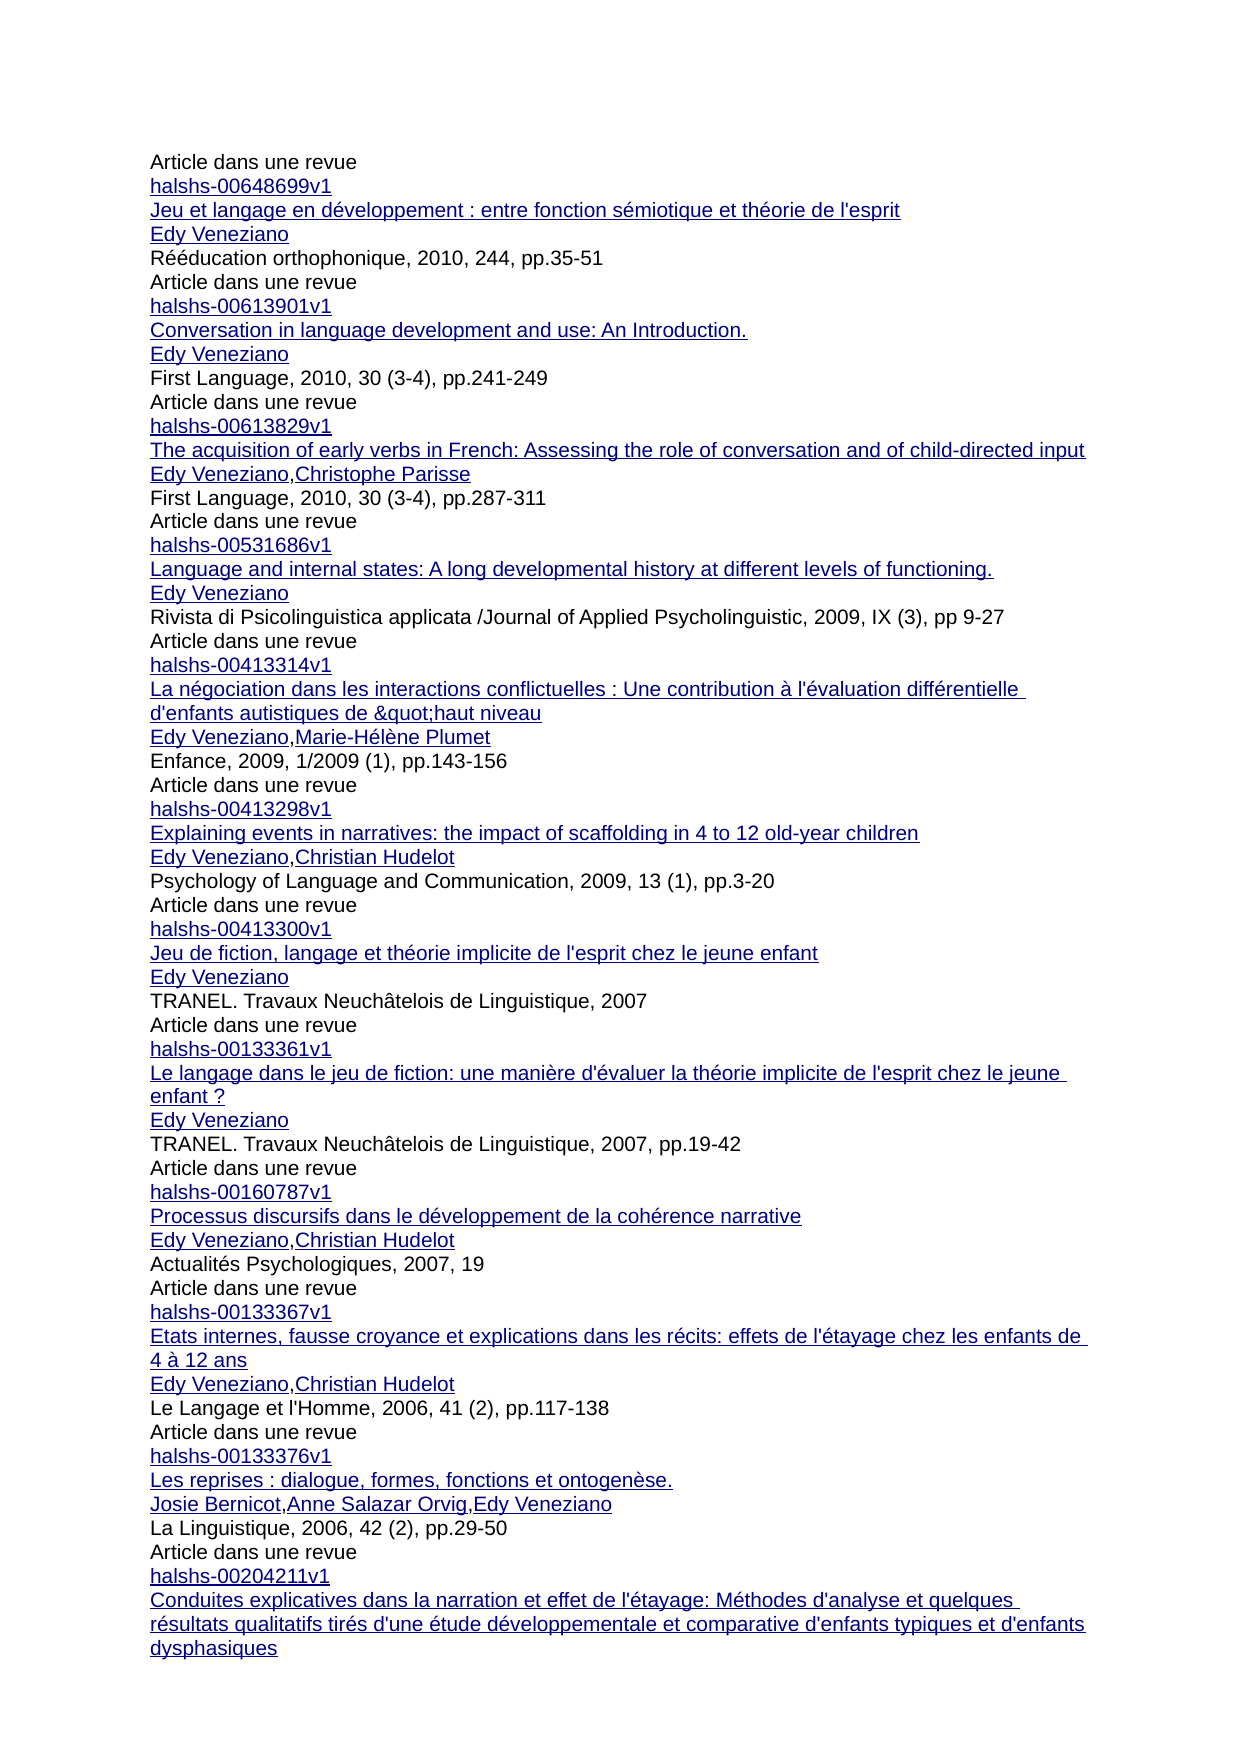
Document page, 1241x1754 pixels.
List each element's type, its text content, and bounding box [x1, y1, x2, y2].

table_cell Article dans une revue halshs-00648699v1 [150, 150, 1090, 198]
table_cell Conduites explicatives dans la narration et effet de l'étayage: Méthodes d'analyse et quelques résultats qualitatifs tirés d'une étude développementale et comparative d'enfants typiques et d'enfants dysphasiques [150, 1588, 1090, 1659]
table_cell Jeu de fiction, langage et théorie implicite de l'esprit chez le jeune enfant Edy Veneziano TRANEL. Travaux Neuchâtelois de Linguistique, 2007 Article dans une revue halshs-00133361v1 [150, 941, 1090, 1060]
table_cell The acquisition of early verbs in French: Assessing the role of conversation and of child-directed input Edy Veneziano,Christophe Parisse First Language, 2010, 30 (3-4), pp.287-311 Article dans une revue halshs-00531686v1 [150, 438, 1090, 557]
table_cell Etats internes, fausse croyance et explications dans les récits: effets de l'étayage chez les enfants de 4 à 12 ans Edy Veneziano,Christian Hudelot Le Langage et l'Homme, 2006, 41 (2), pp.117-138 Article dans une revue halshs-00133376v1 [150, 1324, 1090, 1468]
table_cell La négociation dans les interactions conflictuelles : Une contribution à l'évaluation différentielle d'enfants autistiques de &quot;haut niveau Edy Veneziano,Marie-Hélène Plumet Enfance, 2009, 1/2009 (1), pp.143-156 Article dans une revue halshs-00413298v1 [150, 677, 1090, 821]
table_cell Explaining events in narratives: the impact of scaffolding in 4 to 12 old-year children Edy Veneziano,Christian Hudelot Psychology of Language and Communication, 2009, 13 (1), pp.3-20 Article dans une revue halshs-00413300v1 [150, 821, 1090, 941]
table_cell Les reprises : dialogue, formes, fonctions et ontogenèse. Josie Bernicot,Anne Salazar Orvig,Edy Veneziano La Linguistique, 2006, 42 (2), pp.29-50 Article dans une revue halshs-00204211v1 [150, 1468, 1090, 1587]
table_cell Language and internal states: A long developmental history at different levels of functioning. Edy Veneziano Rivista di Psicolinguistica applicata /Journal of Applied Psycholinguistic, 2009, IX (3), pp 9-27 Article dans une revue halshs-00413314v1 [150, 557, 1090, 677]
table_cell Processus discursifs dans le développement de la cohérence narrative Edy Veneziano,Christian Hudelot Actualités Psychologiques, 2007, 19 Article dans une revue halshs-00133367v1 [150, 1204, 1090, 1324]
table_cell Jeu et langage en développement : entre fonction sémiotique et théorie de l'esprit Edy Veneziano Rééducation orthophonique, 2010, 244, pp.35-51 Article dans une revue halshs-00613901v1 [150, 198, 1090, 318]
table_cell Conversation in language development and use: An Introduction. Edy Veneziano First Language, 2010, 30 (3-4), pp.241-249 Article dans une revue halshs-00613829v1 [150, 318, 1090, 437]
table_cell Le langage dans le jeu de fiction: une manière d'évaluer la théorie implicite de l'esprit chez le jeune enfant ? Edy Veneziano TRANEL. Travaux Neuchâtelois de Linguistique, 2007, pp.19-42 Article dans une revue halshs-00160787v1 [150, 1060, 1090, 1204]
